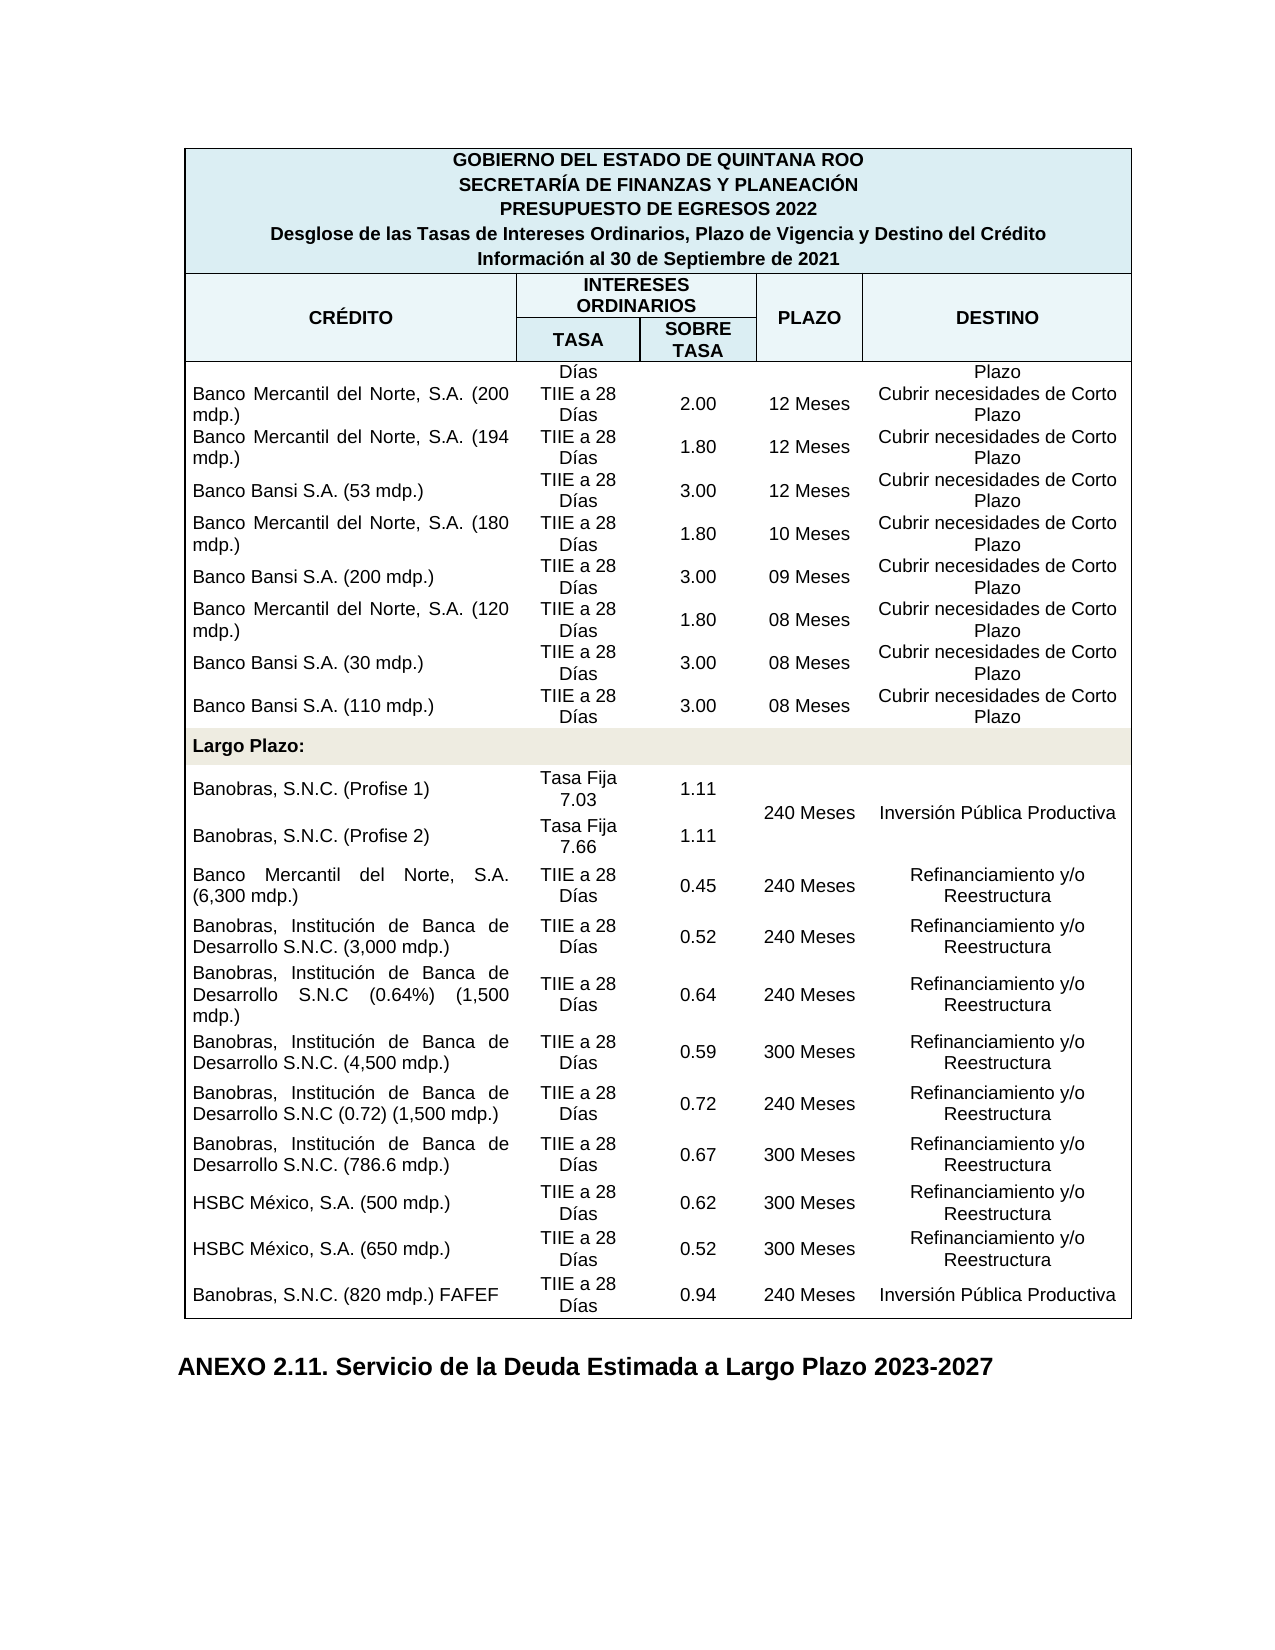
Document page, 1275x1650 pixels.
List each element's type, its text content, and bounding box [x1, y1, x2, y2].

table_cell 0.64 [640, 962, 756, 1027]
table_cell Plazo [863, 362, 1131, 382]
table_cell 240 Meses [756, 911, 863, 962]
table_cell Refinanciamiento y/o Reestructura [863, 1180, 1131, 1226]
table_cell 240 Meses [756, 765, 863, 860]
table_cell 3.00 [640, 555, 756, 598]
table_cell 240 Meses [756, 860, 863, 911]
table_cell Banco Mercantil del Norte, S.A. (194 mdp.) [186, 426, 517, 469]
table_cell [756, 728, 863, 765]
table_cell Banco Bansi S.A. (53 mdp.) [186, 469, 517, 512]
table_cell 0.52 [640, 1226, 756, 1272]
table_cell 10 Meses [756, 512, 863, 555]
table_cell Banco Mercantil del Norte, S.A. (120 mdp.) [186, 598, 517, 641]
table_cell [756, 362, 863, 382]
table_cell 300 Meses [756, 1180, 863, 1226]
table_cell Refinanciamiento y/o Reestructura [863, 911, 1131, 962]
text ANEXO 2.11. Servicio de la Deuda Estimada a Largo Plazo 2023-2027 [177, 1352, 1098, 1380]
table_cell Refinanciamiento y/o Reestructura [863, 860, 1131, 911]
table_cell 08 Meses [756, 641, 863, 684]
table_cell Refinanciamiento y/o Reestructura [863, 1078, 1131, 1129]
table_cell HSBC México, S.A. (500 mdp.) [186, 1180, 517, 1226]
table_cell 12 Meses [756, 469, 863, 512]
table_cell Días [517, 362, 640, 382]
table_cell TIIE a 28 Días [517, 555, 640, 598]
table_cell 1.80 [640, 426, 756, 469]
table_cell 3.00 [640, 684, 756, 727]
table_header GOBIERNO DEL ESTADO DE QUINTANA ROO SECRETARÍA DE FINANZAS Y PLANEACIÓN PRESUPUESTO DE EGRESOS 2022 Desglose de las Tasas de Intereses Ordinarios, Plazo de Vigencia y Destino del Crédito Información al 30 de Septiembre de 2021 [186, 149, 1131, 273]
table_cell 12 Meses [756, 383, 863, 426]
table_cell Banco Mercantil del Norte, S.A. (6,300 mdp.) [186, 860, 517, 911]
table_cell TIIE a 28 Días [517, 684, 640, 727]
table_cell 08 Meses [756, 598, 863, 641]
table_cell 0.52 [640, 911, 756, 962]
table_cell Banobras, S.N.C. (Profise 2) [186, 812, 517, 860]
table_cell Cubrir necesidades de Corto Plazo [863, 641, 1131, 684]
table_cell 300 Meses [756, 1226, 863, 1272]
table_cell [517, 728, 640, 765]
table_cell 09 Meses [756, 555, 863, 598]
table_cell 1.11 [640, 812, 756, 860]
table_cell DESTINO [863, 274, 1131, 361]
table_cell 300 Meses [756, 1129, 863, 1180]
table_cell Inversión Pública Productiva [863, 1272, 1131, 1317]
table_cell TIIE a 28 Días [517, 512, 640, 555]
table_cell 0.45 [640, 860, 756, 911]
table_cell 240 Meses [756, 1272, 863, 1317]
table_cell 3.00 [640, 641, 756, 684]
table_cell [640, 728, 756, 765]
table_cell 1.11 [640, 765, 756, 812]
table_cell 0.67 [640, 1129, 756, 1180]
table_cell 300 Meses [756, 1027, 863, 1078]
table_cell 12 Meses [756, 426, 863, 469]
table_cell Cubrir necesidades de Corto Plazo [863, 469, 1131, 512]
table_cell Banco Mercantil del Norte, S.A. (200 mdp.) [186, 383, 517, 426]
table_cell TIIE a 28 Días [517, 911, 640, 962]
table_cell Refinanciamiento y/o Reestructura [863, 962, 1131, 1027]
table_cell TIIE a 28 Días [517, 1226, 640, 1272]
table_cell Cubrir necesidades de Corto Plazo [863, 426, 1131, 469]
table_cell [863, 728, 1131, 765]
table_cell HSBC México, S.A. (650 mdp.) [186, 1226, 517, 1272]
table_cell 1.80 [640, 512, 756, 555]
table_cell TIIE a 28 Días [517, 1078, 640, 1129]
table_cell 2.00 [640, 383, 756, 426]
table_cell Banobras, Institución de Banca de Desarrollo S.N.C (0.72) (1,500 mdp.) [186, 1078, 517, 1129]
table_cell TIIE a 28 Días [517, 641, 640, 684]
table_cell 0.59 [640, 1027, 756, 1078]
table_cell Cubrir necesidades de Corto Plazo [863, 555, 1131, 598]
table_cell TIIE a 28 Días [517, 1272, 640, 1317]
table_cell Tasa Fija 7.66 [517, 812, 640, 860]
table_cell Banco Bansi S.A. (200 mdp.) [186, 555, 517, 598]
table_cell Banobras, Institución de Banca de Desarrollo S.N.C (0.64%) (1,500 mdp.) [186, 962, 517, 1027]
table_cell Banobras, S.N.C. (820 mdp.) FAFEF [186, 1272, 517, 1317]
table_cell TIIE a 28 Días [517, 426, 640, 469]
table_cell TIIE a 28 Días [517, 1129, 640, 1180]
table_cell Tasa Fija 7.03 [517, 765, 640, 812]
table_cell Largo Plazo: [186, 728, 517, 765]
table_cell INTERESES ORDINARIOS [517, 274, 756, 317]
table_cell Cubrir necesidades de Corto Plazo [863, 684, 1131, 727]
table_cell Refinanciamiento y/o Reestructura [863, 1226, 1131, 1272]
table_cell Banco Mercantil del Norte, S.A. (180 mdp.) [186, 512, 517, 555]
table_cell Refinanciamiento y/o Reestructura [863, 1129, 1131, 1180]
table_cell CRÉDITO [186, 274, 516, 361]
table_cell Banco Bansi S.A. (30 mdp.) [186, 641, 517, 684]
table_cell [186, 362, 517, 382]
table_cell Banco Bansi S.A. (110 mdp.) [186, 684, 517, 727]
table_cell Cubrir necesidades de Corto Plazo [863, 512, 1131, 555]
table_cell 240 Meses [756, 1078, 863, 1129]
table_cell Banobras, S.N.C. (Profise 1) [186, 765, 517, 812]
table_cell Banobras, Institución de Banca de Desarrollo S.N.C. (4,500 mdp.) [186, 1027, 517, 1078]
table_cell 240 Meses [756, 962, 863, 1027]
table_cell PLAZO [757, 274, 862, 361]
table_cell TIIE a 28 Días [517, 383, 640, 426]
table_cell TIIE a 28 Días [517, 860, 640, 911]
table_cell 3.00 [640, 469, 756, 512]
table_cell Inversión Pública Productiva [863, 765, 1131, 860]
table_cell Cubrir necesidades de Corto Plazo [863, 598, 1131, 641]
table_cell TIIE a 28 Días [517, 962, 640, 1027]
table_cell TIIE a 28 Días [517, 469, 640, 512]
table_cell SOBRE TASA [641, 318, 756, 361]
table_cell TASA [517, 318, 639, 361]
table_cell TIIE a 28 Días [517, 1027, 640, 1078]
table_cell TIIE a 28 Días [517, 1180, 640, 1226]
table_cell 0.94 [640, 1272, 756, 1317]
table_cell 08 Meses [756, 684, 863, 727]
table_cell Banobras, Institución de Banca de Desarrollo S.N.C. (786.6 mdp.) [186, 1129, 517, 1180]
table_cell 0.72 [640, 1078, 756, 1129]
table_cell Refinanciamiento y/o Reestructura [863, 1027, 1131, 1078]
table_cell Cubrir necesidades de Corto Plazo [863, 383, 1131, 426]
table_cell 0.62 [640, 1180, 756, 1226]
table_cell [640, 362, 756, 382]
table_cell TIIE a 28 Días [517, 598, 640, 641]
table_cell Banobras, Institución de Banca de Desarrollo S.N.C. (3,000 mdp.) [186, 911, 517, 962]
table_cell 1.80 [640, 598, 756, 641]
